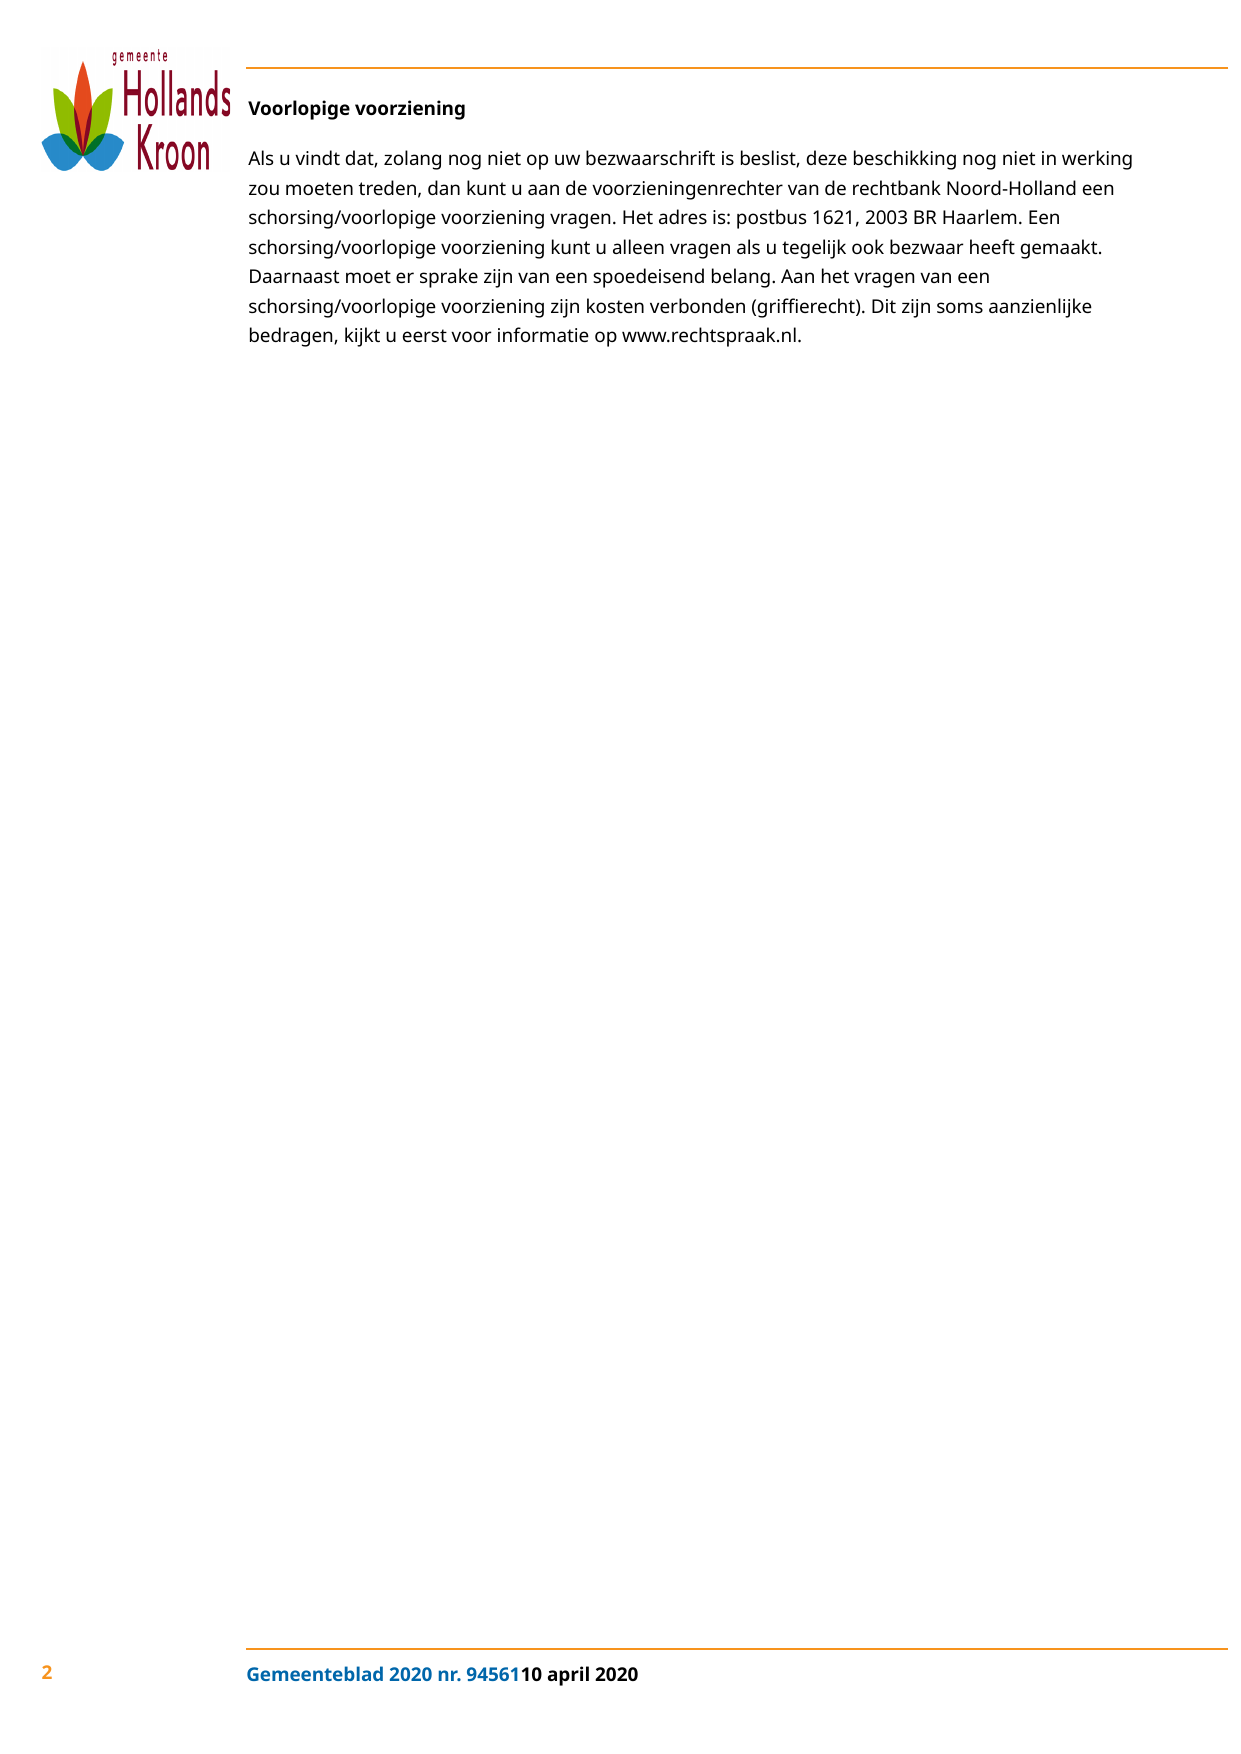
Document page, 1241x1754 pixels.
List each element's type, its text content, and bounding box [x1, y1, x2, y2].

text Als u vindt dat, zolang nog niet op uw bezwaarschrift is beslist, deze beschikking nog niet in werking zou moeten treden, dan kunt u aan de voorzieningenrechter van de rechtbank Noord-Holland een schorsing/voorlopige voorziening vragen. Het adres is: postbus 1621, 2003 BR Haarlem. Een schorsing/voorlopige voorziening kunt u alleen vragen als u tegelijk ook bezwaar heeft gemaakt. Daarnaast moet er sprake zijn van een spoedeisend belang. Aan het vragen van een schorsing/voorlopige voorziening zijn kosten verbonden (griffierecht). Dit zijn soms aanzienlijke bedragen, kijkt u eerst voor informatie op www.rechtspraak.nl. [248, 145, 1152, 348]
picture [41, 47, 231, 172]
text Voorlopige voorziening [248, 95, 1152, 121]
